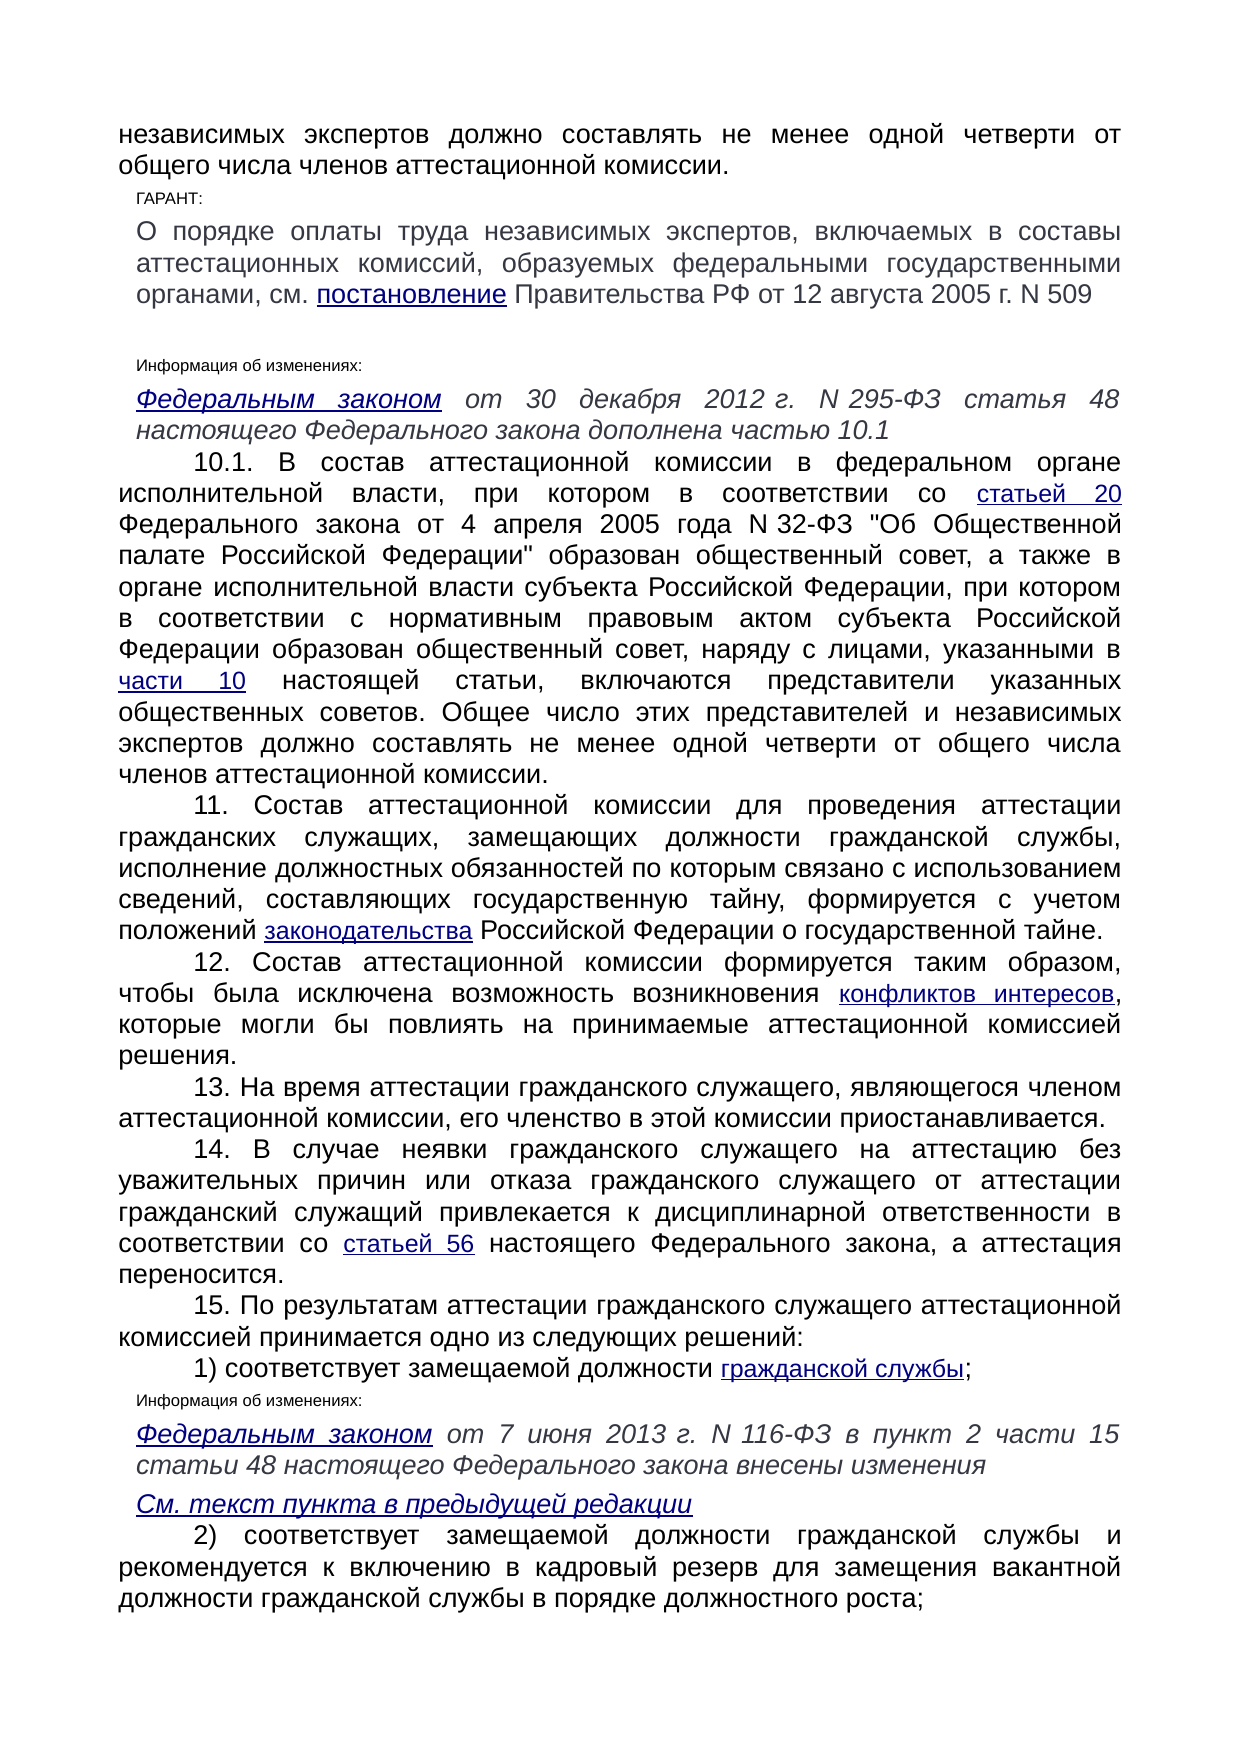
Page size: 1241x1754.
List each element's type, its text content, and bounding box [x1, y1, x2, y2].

text 1) соответствует замещаемой должности гражданской службы; [118, 1352, 1122, 1383]
text 2) соответствует замещаемой должности гражданской службы и рекомендуется к включению в кадровый резерв для замещения вакантной должности гражданской службы в порядке должностного роста; [118, 1519, 1122, 1613]
text См. текст пункта в предыдущей редакции [136, 1488, 1122, 1519]
text 11. Состав аттестационной комиссии для проведения аттестации гражданских служащих, замещающих должности гражданской службы, исполнение должностных обязанностей по которым связано с использованием сведений, составляющих государственную тайну, формируется с учетом положений законодательства Российской Федерации о государственной тайне. [118, 789, 1122, 946]
text 15. По результатам аттестации гражданского служащего аттестационной комиссией принимается одно из следующих решений: [118, 1289, 1122, 1352]
text 10.1. В состав аттестационной комиссии в федеральном органе исполнительной власти, при котором в соответствии со статьей 20 Федерального закона от 4 апреля 2005 года N 32-ФЗ "Об Общественной палате Российской Федерации" образован общественный совет, а также в органе исполнительной власти субъекта Российской Федерации, при котором в соответствии с нормативным правовым актом субъекта Российской Федерации образован общественный совет, наряду с лицами, указанными в части 10 настоящей статьи, включаются представители указанных общественных советов. Общее число этих представителей и независимых экспертов должно составлять не менее одной четверти от общего числа членов аттестационной комиссии. [118, 446, 1122, 789]
text Информация об изменениях: [136, 356, 1122, 375]
text Федеральным законом от 30 декабря 2012 г. N 295-ФЗ статья 48 настоящего Федерального закона дополнена частью 10.1 [136, 383, 1122, 446]
text 12. Состав аттестационной комиссии формируется таким образом, чтобы была исключена возможность возникновения конфликтов интересов, которые могли бы повлиять на принимаемые аттестационной комиссией решения. [118, 946, 1122, 1071]
text Информация об изменениях: [136, 1391, 1122, 1410]
text 13. На время аттестации гражданского служащего, являющегося членом аттестационной комиссии, его членство в этой комиссии приостанавливается. [118, 1071, 1122, 1133]
text Федеральным законом от 7 июня 2013 г. N 116-ФЗ в пункт 2 части 15 статьи 48 настоящего Федерального закона внесены изменения [136, 1418, 1122, 1480]
text независимых экспертов должно составлять не менее одной четверти от общего числа членов аттестационной комиссии. [118, 118, 1122, 181]
text 14. В случае неявки гражданского служащего на аттестацию без уважительных причин или отказа гражданского служащего от аттестации гражданский служащий привлекается к дисциплинарной ответственности в соответствии со статьей 56 настоящего Федерального закона, а аттестация переносится. [118, 1133, 1122, 1289]
text ГАРАНТ: [136, 188, 1122, 208]
text О порядке оплаты труда независимых экспертов, включаемых в составы аттестационных комиссий, образуемых федеральными государственными органами, см. постановление Правительства РФ от 12 августа 2005 г. N 509 [136, 215, 1122, 309]
